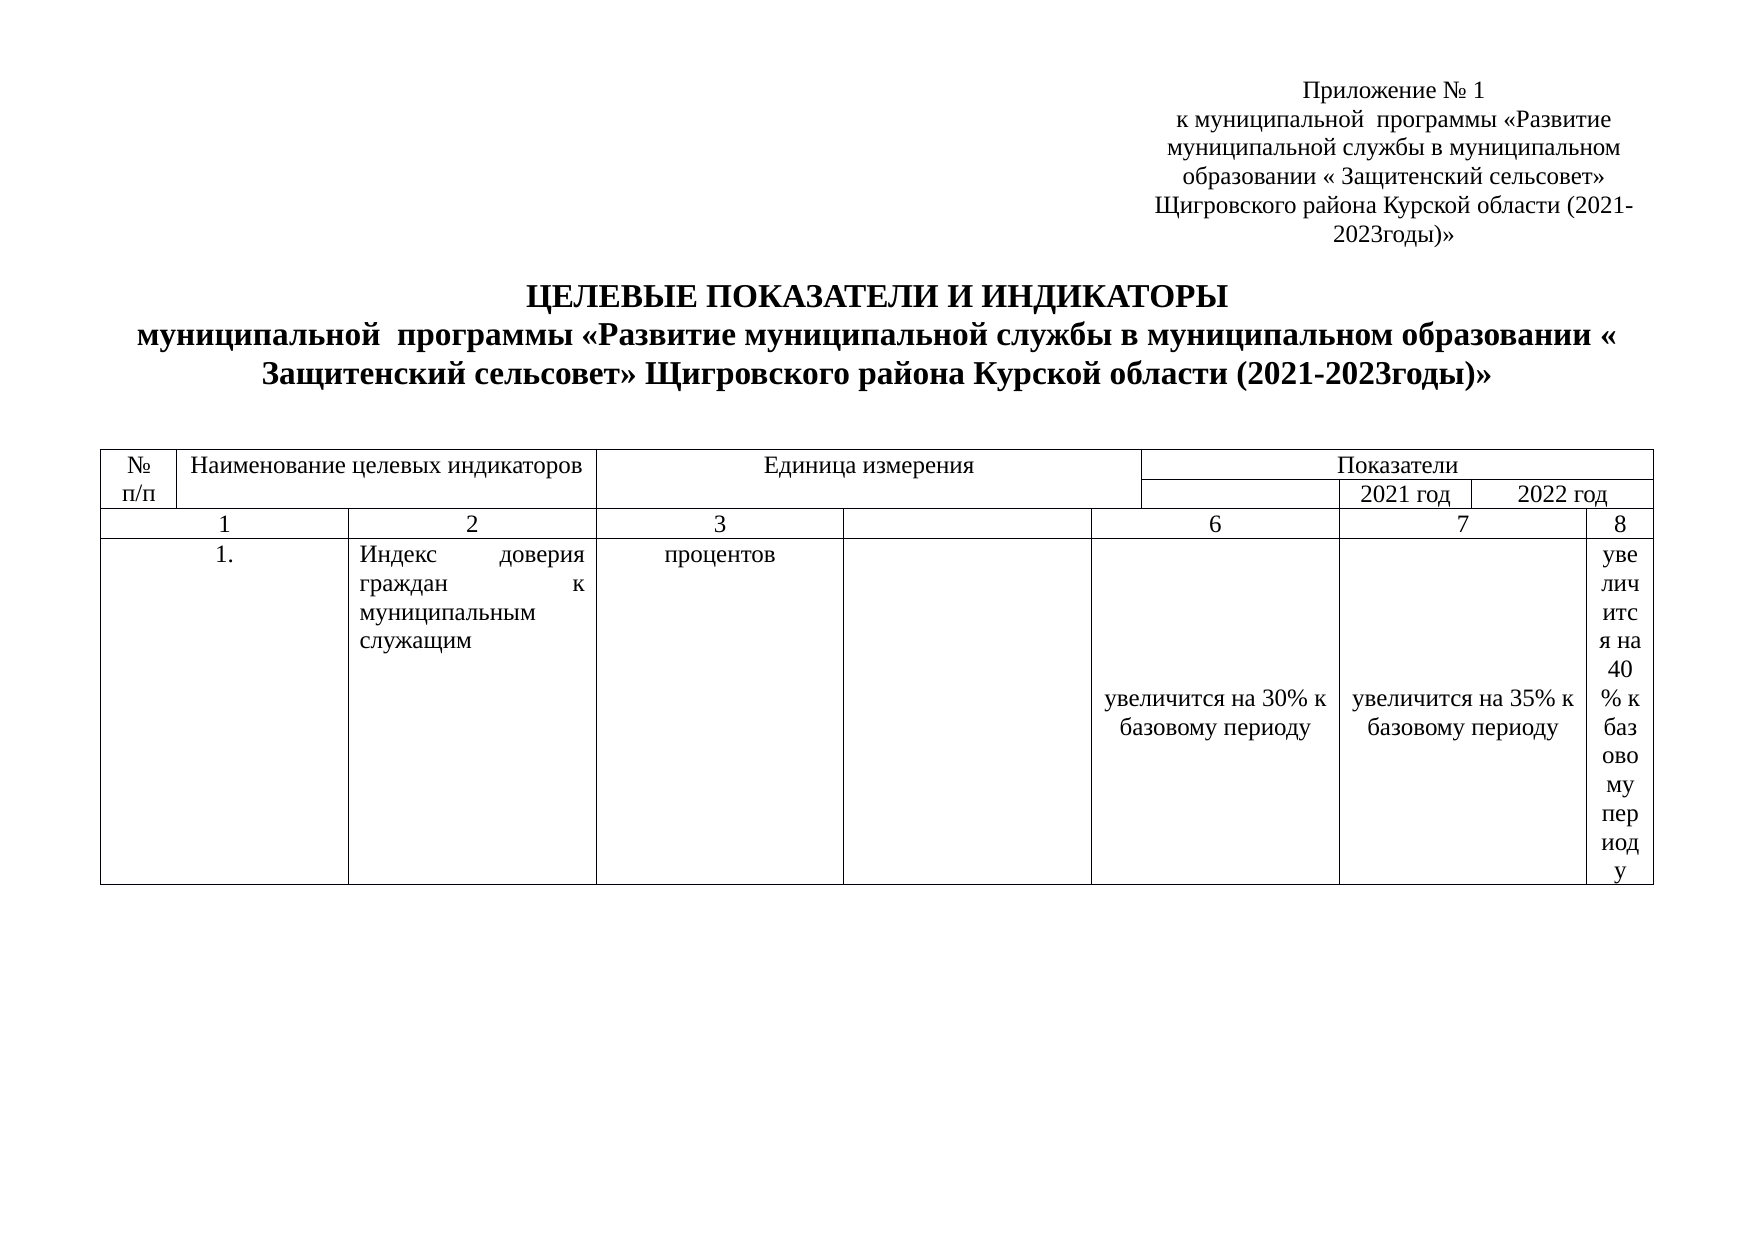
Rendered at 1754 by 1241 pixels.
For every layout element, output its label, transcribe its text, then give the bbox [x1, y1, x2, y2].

table_cell 2 [349, 509, 596, 538]
table_cell увеличится на 40% к базовому периоду [1587, 539, 1653, 884]
table_header № п/п [101, 450, 176, 508]
table_cell процентов [597, 539, 843, 884]
table_cell 2022 год [1472, 480, 1653, 508]
table_cell 1. [101, 539, 348, 884]
table_header Показатели [1142, 450, 1653, 478]
table_cell увеличится на 30% к базовому периоду [1092, 539, 1339, 884]
table_cell 7 [1340, 509, 1586, 538]
table_header Единица измерения [597, 450, 1141, 508]
table_cell [844, 509, 1091, 538]
table_cell увеличится на 35% к базовому периоду [1340, 539, 1586, 884]
text муниципальной программы «Развитие муниципальной службы в муниципальном образовании « Защитенский сельсовет» Щигровского района Курской области (2021-2023годы)» [89, 314, 1665, 391]
table_cell [844, 539, 1091, 884]
text ЦЕЛЕВЫЕ ПОКАЗАТЕЛИ И ИНДИКАТОРЫ [89, 276, 1665, 314]
table_cell 8 [1587, 509, 1653, 538]
text к муниципальной программы «Развитие муниципальной службы в муниципальном образовании « Защитенский сельсовет» Щигровского района Курской области (2021-2023годы)» [1122, 104, 1665, 247]
table_cell 1 [101, 509, 348, 538]
table_cell 2021 год [1340, 480, 1471, 508]
table_cell [1142, 480, 1339, 508]
table_cell Индекс доверия граждан к муниципальным служащим [349, 539, 596, 884]
table_cell 3 [597, 509, 843, 538]
table_cell 6 [1092, 509, 1339, 538]
text Приложение № 1 [1122, 75, 1665, 104]
table_header Наименование целевых индикаторов [177, 450, 596, 508]
